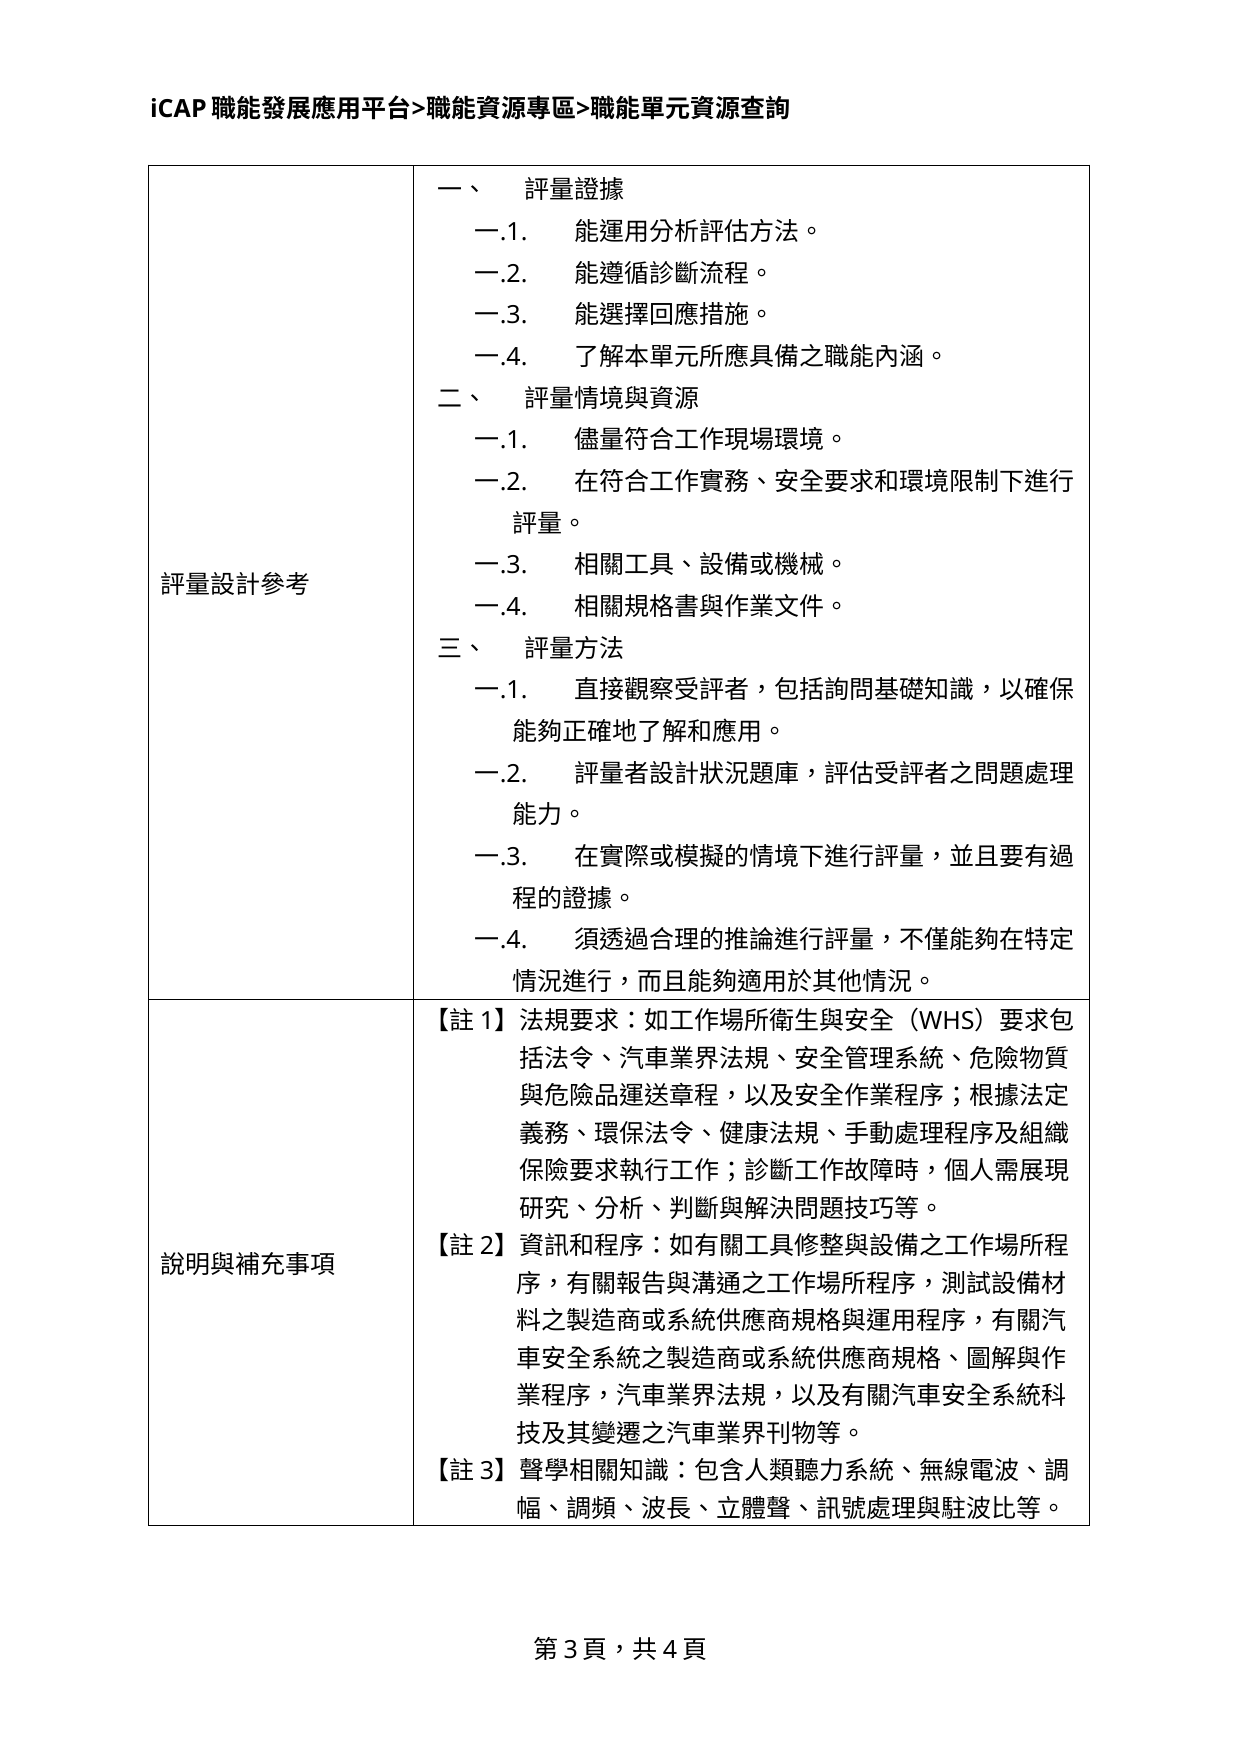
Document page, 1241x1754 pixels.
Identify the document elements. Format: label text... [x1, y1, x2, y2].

table_cell 評量證據 能運用分析評估方法。 能遵循診斷流程。 能選擇回應措施。 了解本單元所應具備之職能內涵。 評量情境與資源 儘量符合工作現場環境。 在符合工作實務、安全要求和環境限制下進行評量。 相關工具、設備或機械。 相關規格書與作業文件。 評量方法 直接觀察受評者，包括詢問基礎知識，以確保能夠正確地了解和應用。 評量者設計狀況題庫，評估受評者之問題處理能力。 在實際或模擬的情境下進行評量，並且要有過程的證據。 須透過合理的推論進行評量，不僅能夠在特定情況進行，而且能夠適用於其他情況。 [414, 166, 1089, 999]
table_cell 評量設計參考 [149, 166, 413, 999]
table_cell 【註1】法規要求：如工作場所衛生與安全（WHS）要求包括法令、汽車業界法規、安全管理系統、危險物質與危險品運送章程，以及安全作業程序；根據法定義務、環保法令、健康法規、手動處理程序及組織保險要求執行工作；診斷工作故障時，個人需展現研究、分析、判斷與解決問題技巧等。 【註2】資訊和程序：如有關工具修整與設備之工作場所程序，有關報告與溝通之工作場所程序，測試設備材料之製造商或系統供應商規格與運用程序，有關汽車安全系統之製造商或系統供應商規格、圖解與作業程序，汽車業界法規，以及有關汽車安全系統科技及其變遷之汽車業界刊物等。 【註3】聲學相關知識：包含人類聽力系統、無線電波、調幅、調頻、波長、立體聲、訊號處理與駐波比等。 [414, 1000, 1089, 1525]
table_cell 說明與補充事項 [149, 1000, 413, 1525]
